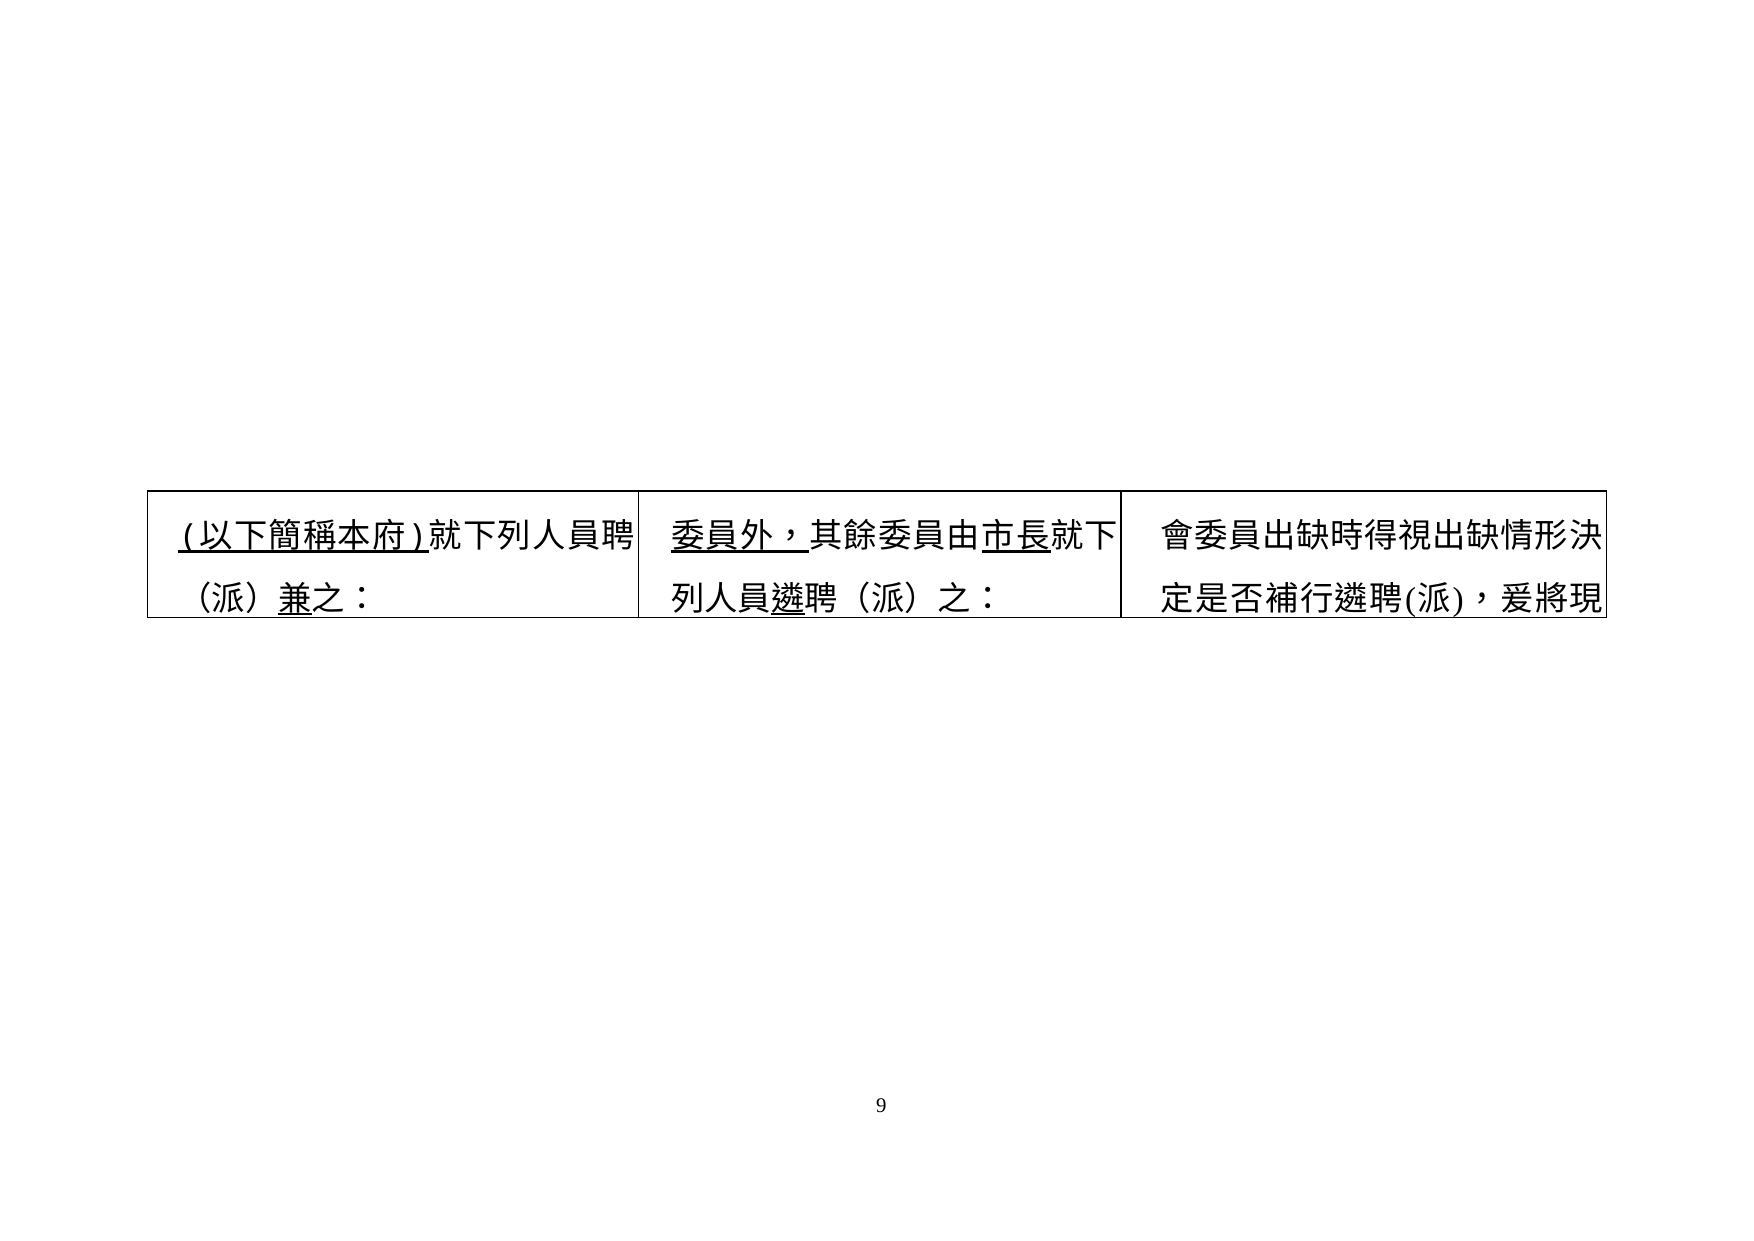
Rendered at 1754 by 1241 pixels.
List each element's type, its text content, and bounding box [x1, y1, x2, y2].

table_cell 第三條 本會置召集人一人，由臺北市政府教育局（以下簡稱教育局）局長兼任，委員十九人至二十一人，除召集人為當然委員外，其餘委員由市長就下列人員遴聘（派）之： 一 教育學者專家。 二 家長會代表。 三 教師會代表。 四 教師工會代表。 五 教師代表。 六 社區代表。 七 弱勢族群代表。 八 教育局代表。 九 學校行政人員代表。 前項委員任期一年，任期屆滿得續聘（派）；任期內因故出缺時，應補行遴聘（派）至原任期屆滿之日止。但以機關代表身分出任者，應隨其本職進退。 第一項委員中，任一性別人數不得少於三分之一。 [639, 492, 1120, 617]
table_cell 會委員出缺時得視出缺情形決定是否補行遴聘(派)，爰將現 [1122, 492, 1606, 617]
table_cell 第三條 本會置委員十九人至二十一人，召集人由臺北市政府教育局（以下簡稱教育局）局長兼任，其餘委員由臺北市政府(以下簡稱本府)就下列人員聘（派）兼之： 一、教育學者專家。 二、家長會代表。 三、教師會代表。 四、教師工會代表。 五、教師代表。 六、社區代表。 七、弱勢族群代表。 八、教育局代表。 九、學校行政人員代表。 前項委員任期一年，任期屆滿得續聘（派）之；任期內因故出缺或有第八條情事經本府解聘(派)時，得補行遴聘（派）至原任期屆滿之日止。但以機關或團體代表身分出任者，應隨其本職進退。 第一項委員中，任一性別人數不得少於委員總數三分之一。 [148, 492, 638, 617]
